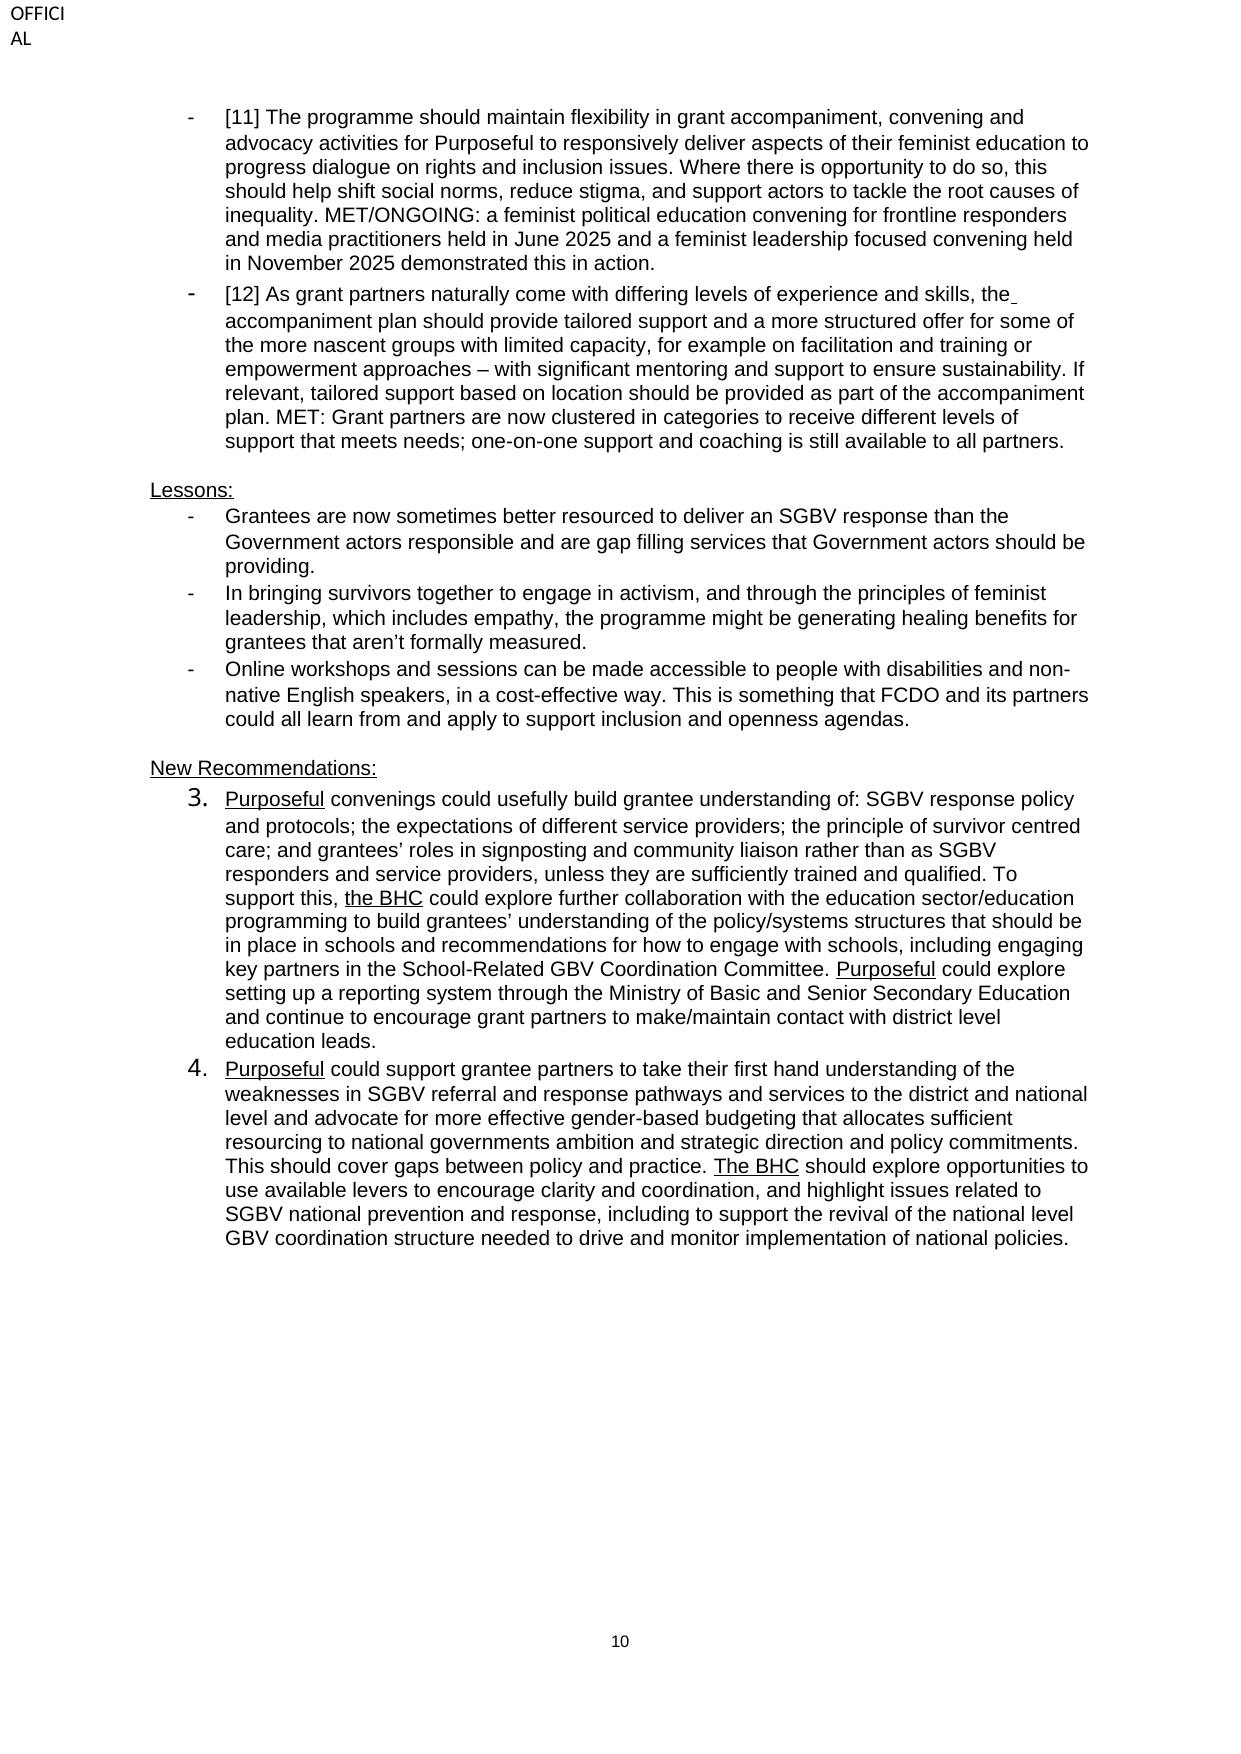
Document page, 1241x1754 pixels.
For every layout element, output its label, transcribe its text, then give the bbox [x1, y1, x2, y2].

list [12] As grant partners naturally come with differing levels of experience and skills, the accompaniment plan should provide tailored support and a more structured offer for some of the more nascent groups with limited capacity, for example on facilitation and training or empowerment approaches – with significant mentoring and support to ensure sustainability. If relevant, tailored support based on location should be provided as part of the accompaniment plan. MET: Grant partners are now clustered in categories to receive different levels of support that meets needs; one-on-one support and coaching is still available to all partners. [187, 275, 1090, 452]
list Purposeful could support grantee partners to take their first hand understanding of the weaknesses in SGBV referral and response pathways and services to the district and national level and advocate for more effective gender-based budgeting that allocates sufficient resourcing to national governments ambition and strategic direction and policy commitments. This should cover gaps between policy and practice. The BHC should explore opportunities to use available levers to encourage clarity and coordination, and highlight issues related to SGBV national prevention and response, including to support the revival of the national level GBV coordination structure needed to drive and monitor implementation of national policies. [187, 1053, 1090, 1249]
list Online workshops and sessions can be made accessible to people with disabilities and non-native English speakers, in a cost-effective way. This is something that FCDO and its partners could all learn from and apply to support inclusion and openness agendas. [187, 654, 1090, 731]
text New Recommendations: [150, 756, 1090, 779]
text Lessons: [150, 477, 1090, 501]
list Purposeful convenings could usefully build grantee understanding of: SGBV response policy and protocols; the expectations of different service providers; the principle of survivor centred care; and grantees’ roles in signposting and community liaison rather than as SGBV responders and service providers, unless they are sufficiently trained and qualified. To support this, the BHC could explore further collaboration with the education sector/education programming to build grantees’ understanding of the policy/systems structures that should be in place in schools and recommendations for how to engage with schools, including engaging key partners in the School-Related GBV Coordination Committee. Purposeful could explore setting up a reporting system through the Ministry of Basic and Senior Secondary Education and continue to encourage grant partners to make/maintain contact with district level education leads. [187, 779, 1090, 1053]
list Grantees are now sometimes better resourced to deliver an SGBV response than the Government actors responsible and are gap filling services that Government actors should be providing. [187, 501, 1090, 578]
list [11] The programme should maintain flexibility in grant accompaniment, convening and advocacy activities for Purposeful to responsively deliver aspects of their feminist education to progress dialogue on rights and inclusion issues. Where there is opportunity to do so, this should help shift social norms, reduce stigma, and support actors to tackle the root causes of inequality. MET/ONGOING: a feminist political education convening for frontline responders and media practitioners held in June 2025 and a feminist leadership focused convening held in November 2025 demonstrated this in action. [187, 102, 1090, 275]
list In bringing survivors together to engage in activism, and through the principles of feminist leadership, which includes empathy, the programme might be generating healing benefits for grantees that aren’t formally measured. [187, 578, 1090, 654]
